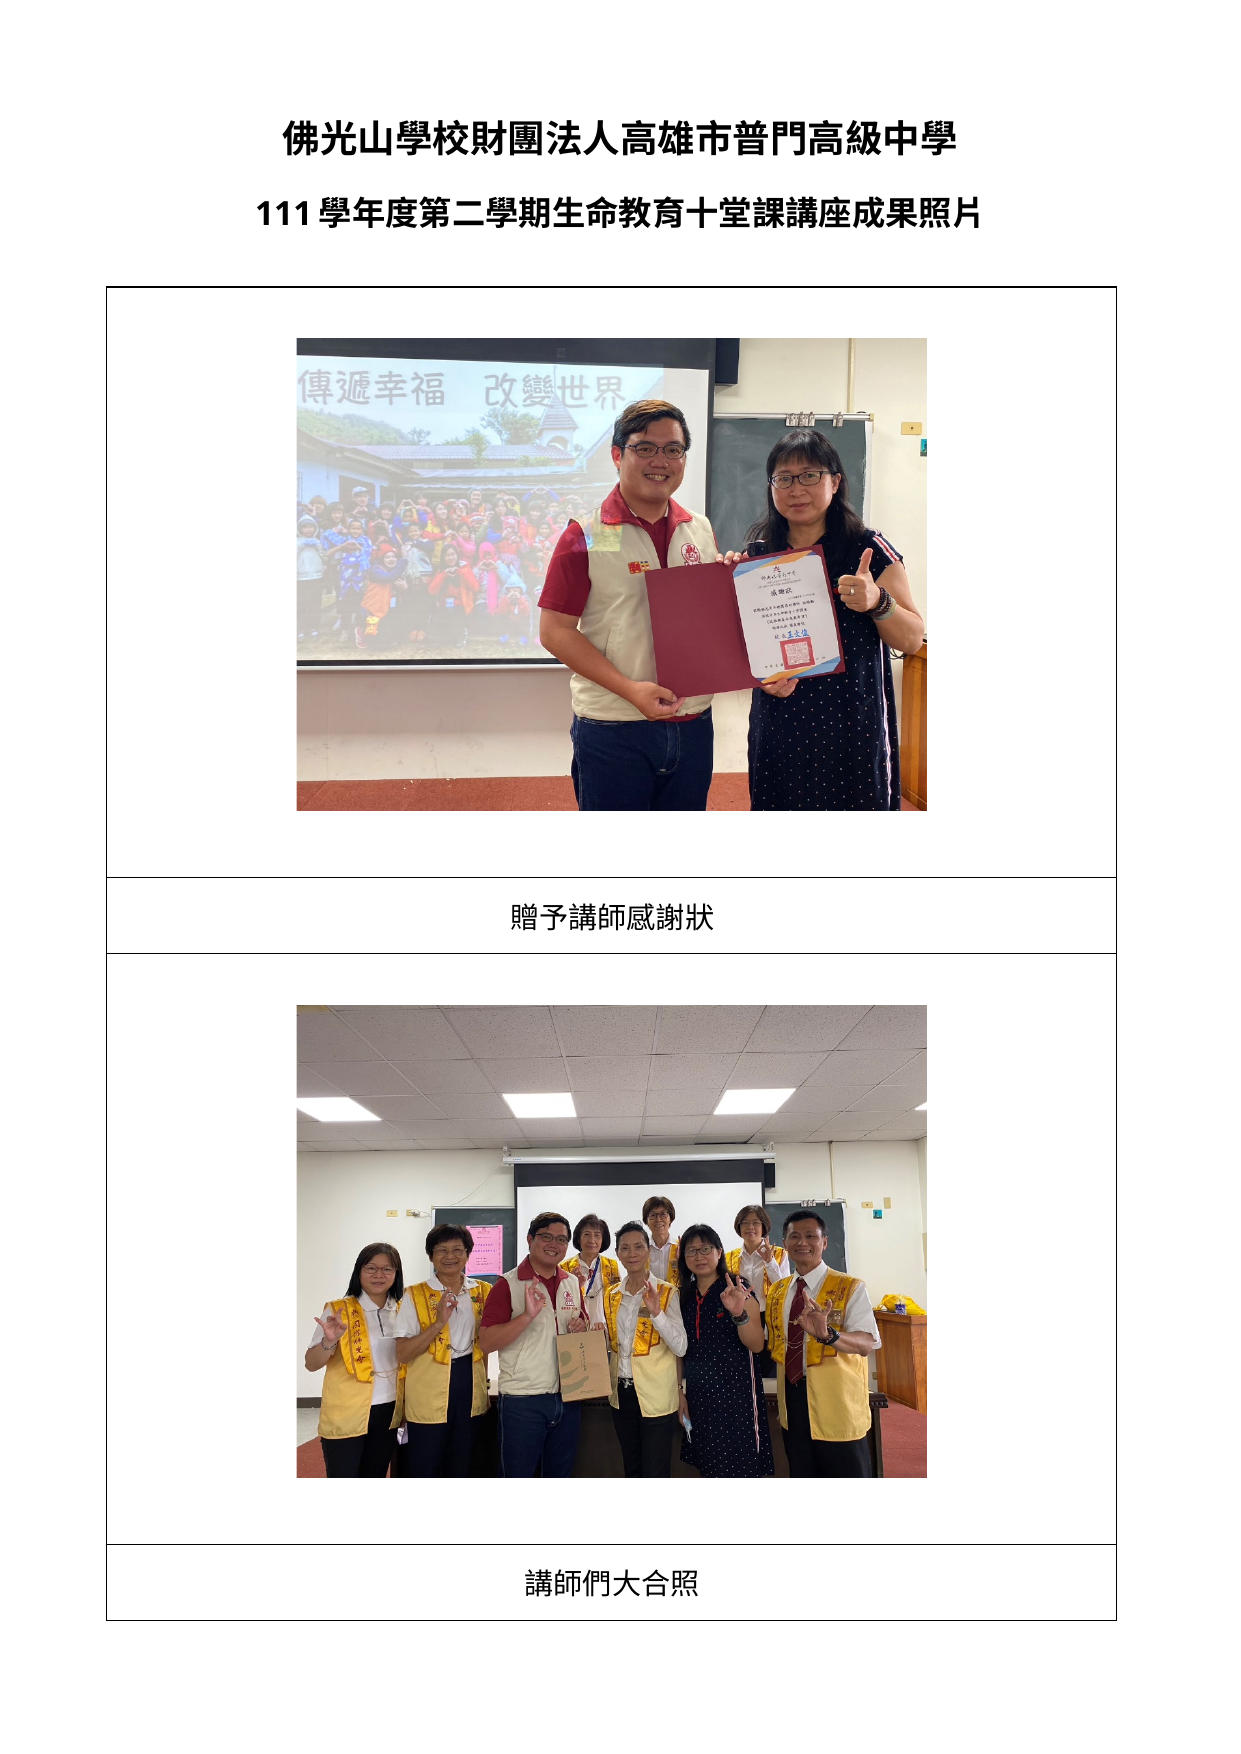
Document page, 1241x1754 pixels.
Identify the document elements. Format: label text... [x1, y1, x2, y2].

picture [296, 338, 927, 811]
text 111學年度第二學期生命教育十堂課講座成果照片 [118, 174, 1122, 249]
table_header [107, 288, 1116, 877]
picture [296, 1005, 927, 1478]
table_cell 贈予講師感謝狀 [107, 878, 1116, 953]
text 佛光山學校財團法人高雄市普門高級中學 [118, 99, 1122, 174]
table_cell [107, 954, 1116, 1543]
table_cell 講師們大合照 [107, 1545, 1116, 1619]
